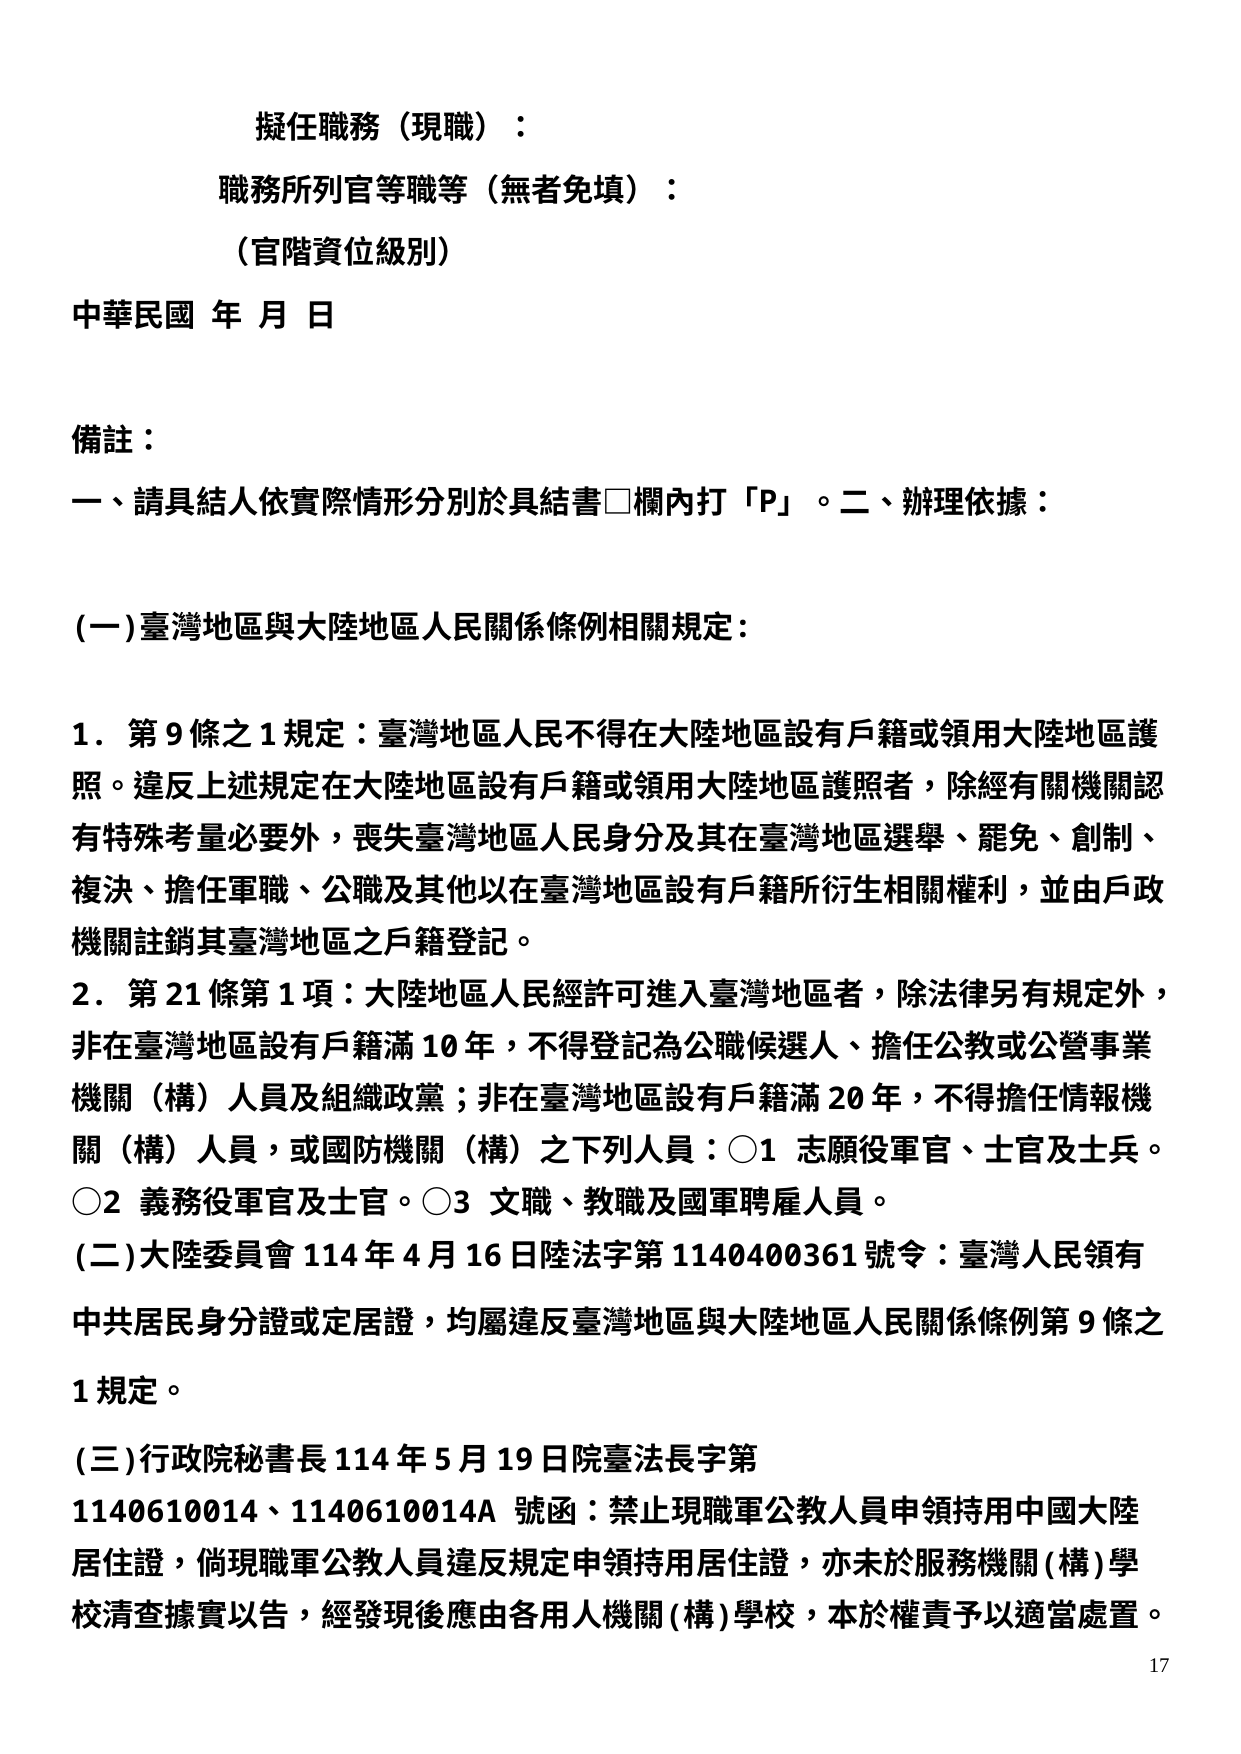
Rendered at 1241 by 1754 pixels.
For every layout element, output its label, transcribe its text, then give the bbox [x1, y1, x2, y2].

text 中華民國 年 月 日 [71, 271, 1169, 334]
text 擬任職務（現職）： [71, 84, 1169, 146]
text 1. 第9條之1規定：臺灣地區人民不得在大陸地區設有戶籍或領用大陸地區護照。違反上述規定在大陸地區設有戶籍或領用大陸地區護照者，除經有關機關認有特殊考量必要外，喪失臺灣地區人民身分及其在臺灣地區選舉、罷免、創制、複決、擔任軍職、公職及其他以在臺灣地區設有戶籍所衍生相關權利，並由戶政機關註銷其臺灣地區之戶籍登記。 [71, 709, 1169, 962]
text (一)臺灣地區與大陸地區人民關係條例相關規定: [71, 584, 1169, 646]
text （官階資位級別） [168, 209, 1169, 271]
text 職務所列官等職等（無者免填）： [168, 146, 1169, 209]
text (二)大陸委員會114年4月16日陸法字第1140400361號令：臺灣人民領有中共居民身分證或定居證，均屬違反臺灣地區與大陸地區人民關係條例第9條之1規定。 [71, 1230, 1169, 1411]
text 2. 第21條第1項：大陸地區人民經許可進入臺灣地區者，除法律另有規定外，非在臺灣地區設有戶籍滿10年，不得登記為公職候選人、擔任公教或公營事業機關（構）人員及組織政黨；非在臺灣地區設有戶籍滿20年，不得擔任情報機關（構）人員，或國防機關（構）之下列人員：○1 志願役軍官、士官及士兵。○2 義務役軍官及士官。○3 文職、教職及國軍聘雇人員。 [71, 969, 1169, 1223]
text 一、請具結人依實際情形分別於具結書□欄內打「P」。二、辦理依據： [71, 459, 1169, 521]
text (三)行政院秘書長114年5月19日院臺法長字第1140610014、1140610014A 號函：禁止現職軍公教人員申領持用中國大陸居住證，倘現職軍公教人員違反規定申領持用居住證，亦未於服務機關(構)學校清查據實以告，經發現後應由各用人機關(構)學校，本於權責予以適當處置。 [71, 1434, 1169, 1636]
text 備註： [71, 396, 1169, 459]
